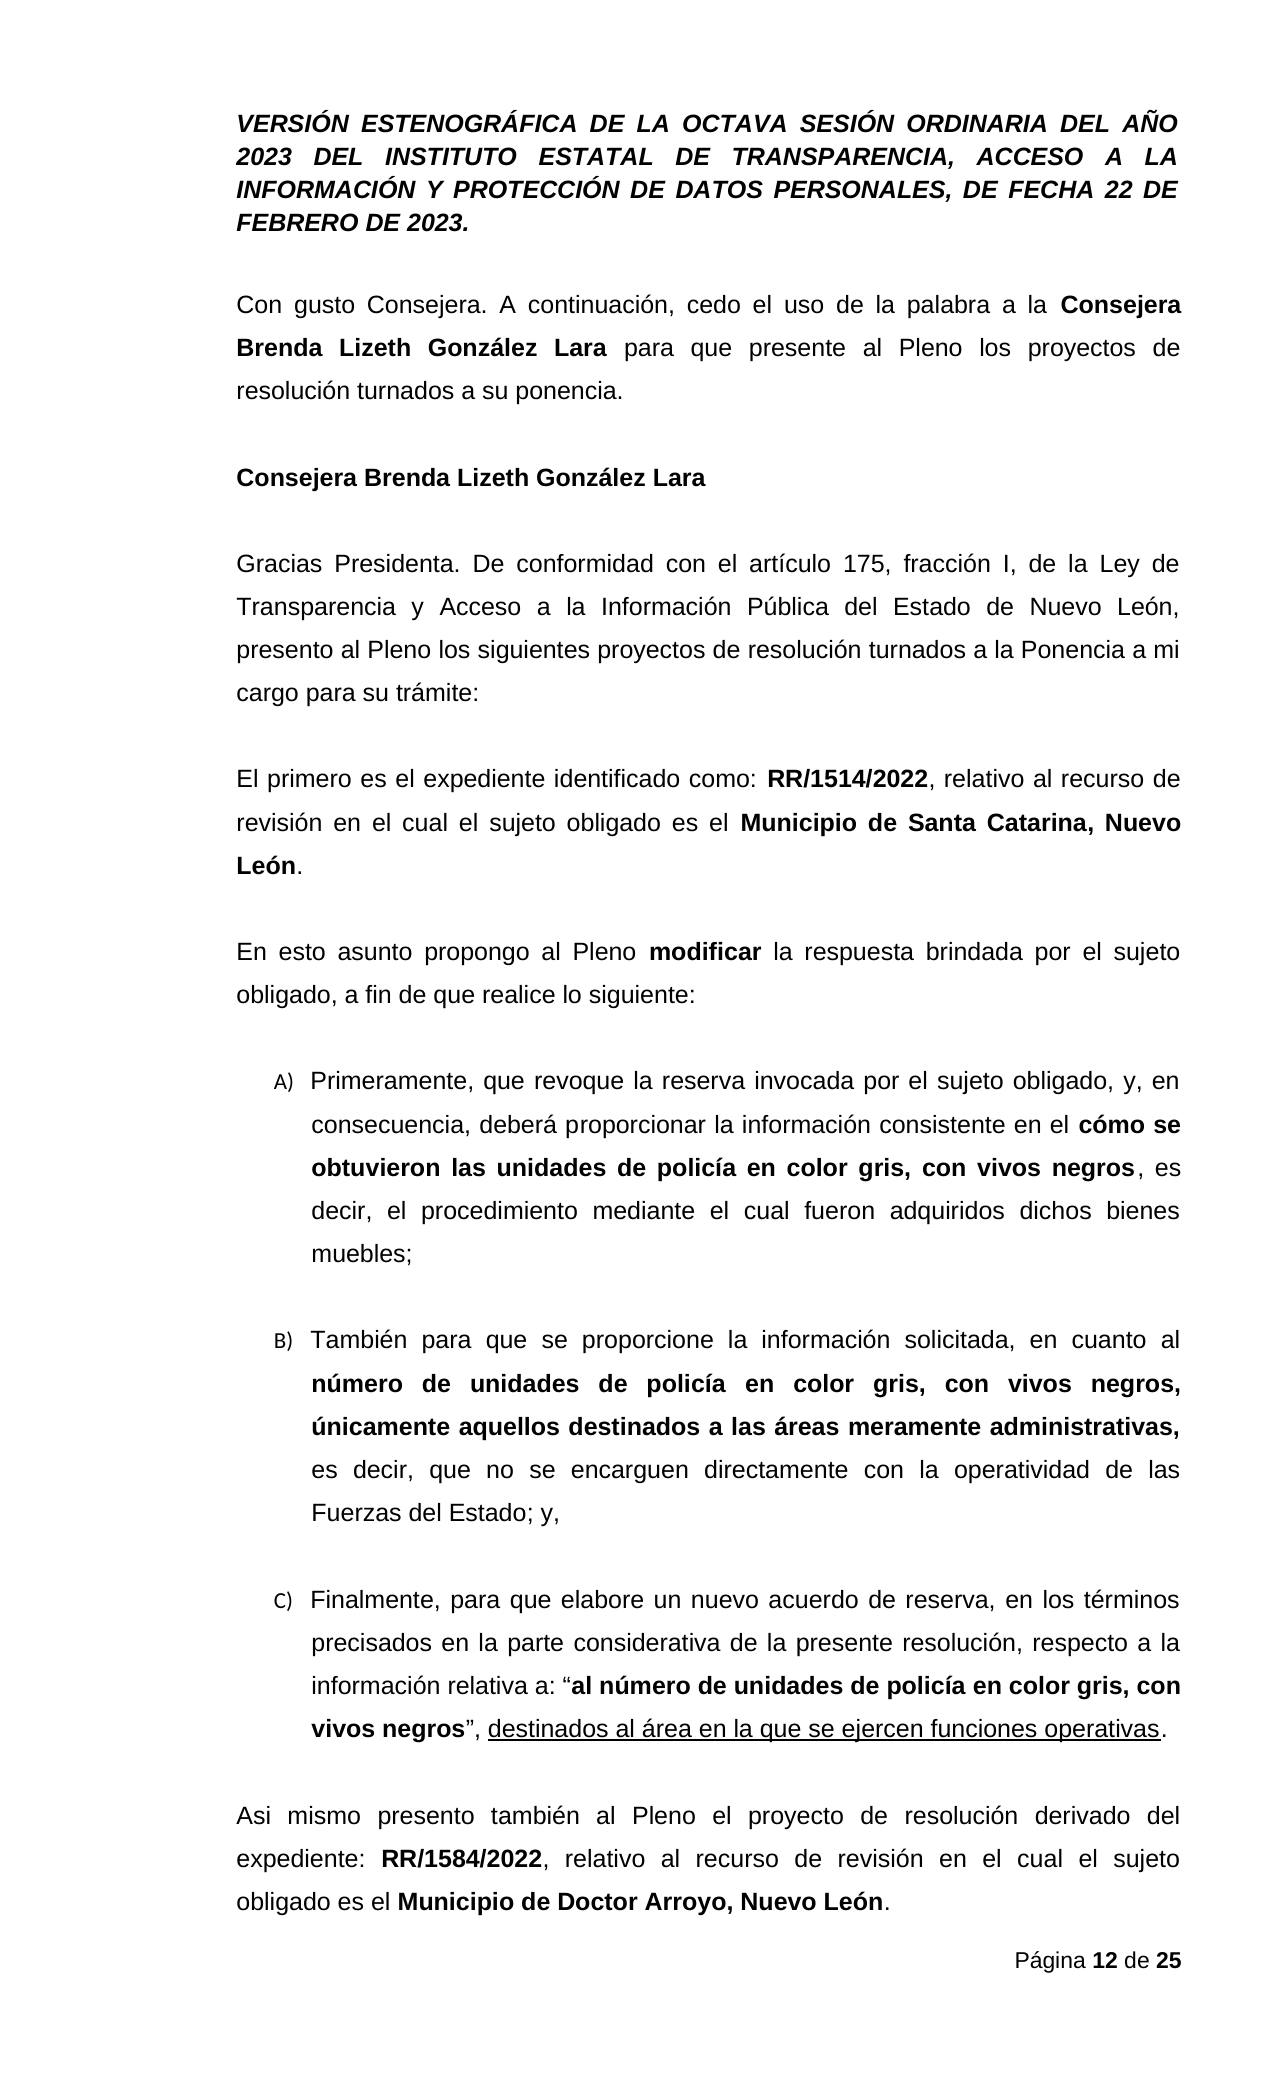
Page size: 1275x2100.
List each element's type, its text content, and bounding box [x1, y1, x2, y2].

text Gracias Presidenta. De conformidad con el artículo 175, fracción I, de la Ley de Transparencia y Acceso a la Información Pública del Estado de Nuevo León, presento al Pleno los siguientes proyectos de resolución turnados a la Ponencia a mi cargo para su trámite: [236, 549, 1181, 707]
text En esto asunto propongo al Pleno modificar la respuesta brindada por el sujeto obligado, a fin de que realice lo siguiente: [236, 937, 1181, 1009]
list Primeramente, que revoque la reserva invocada por el sujeto obligado, y, en consecuencia, deberá proporcionar la información consistente en el cómo se obtuvieron las unidades de policía en color gris, con vivos negros, es decir, el procedimiento mediante el cual fueron adquiridos dichos bienes muebles; [274, 1066, 1181, 1268]
text Consejera Brenda Lizeth González Lara [236, 463, 1181, 491]
list También para que se proporcione la información solicitada, en cuanto al número de unidades de policía en color gris, con vivos negros, únicamente aquellos destinados a las áreas meramente administrativas, es decir, que no se encarguen directamente con la operatividad de las Fuerzas del Estado; y, [274, 1326, 1181, 1527]
text Con gusto Consejera. A continuación, cedo el uso de la palabra a la Consejera Brenda Lizeth González Lara para que presente al Pleno los proyectos de resolución turnados a su ponencia. [236, 290, 1181, 405]
text Asi mismo presento también al Pleno el proyecto de resolución derivado del expediente: RR/1584/2022, relativo al recurso de revisión en el cual el sujeto obligado es el Municipio de Doctor Arroyo, Nuevo León. [236, 1801, 1181, 1916]
list Finalmente, para que elabore un nuevo acuerdo de reserva, en los términos precisados en la parte considerativa de la presente resolución, respecto a la información relativa a: “al número de unidades de policía en color gris, con vivos negros”, destinados al área en la que se ejercen funciones operativas. [274, 1585, 1181, 1743]
text El primero es el expediente identificado como: RR/1514/2022, relativo al recurso de revisión en el cual el sujeto obligado es el Municipio de Santa Catarina, Nuevo León. [236, 764, 1181, 879]
